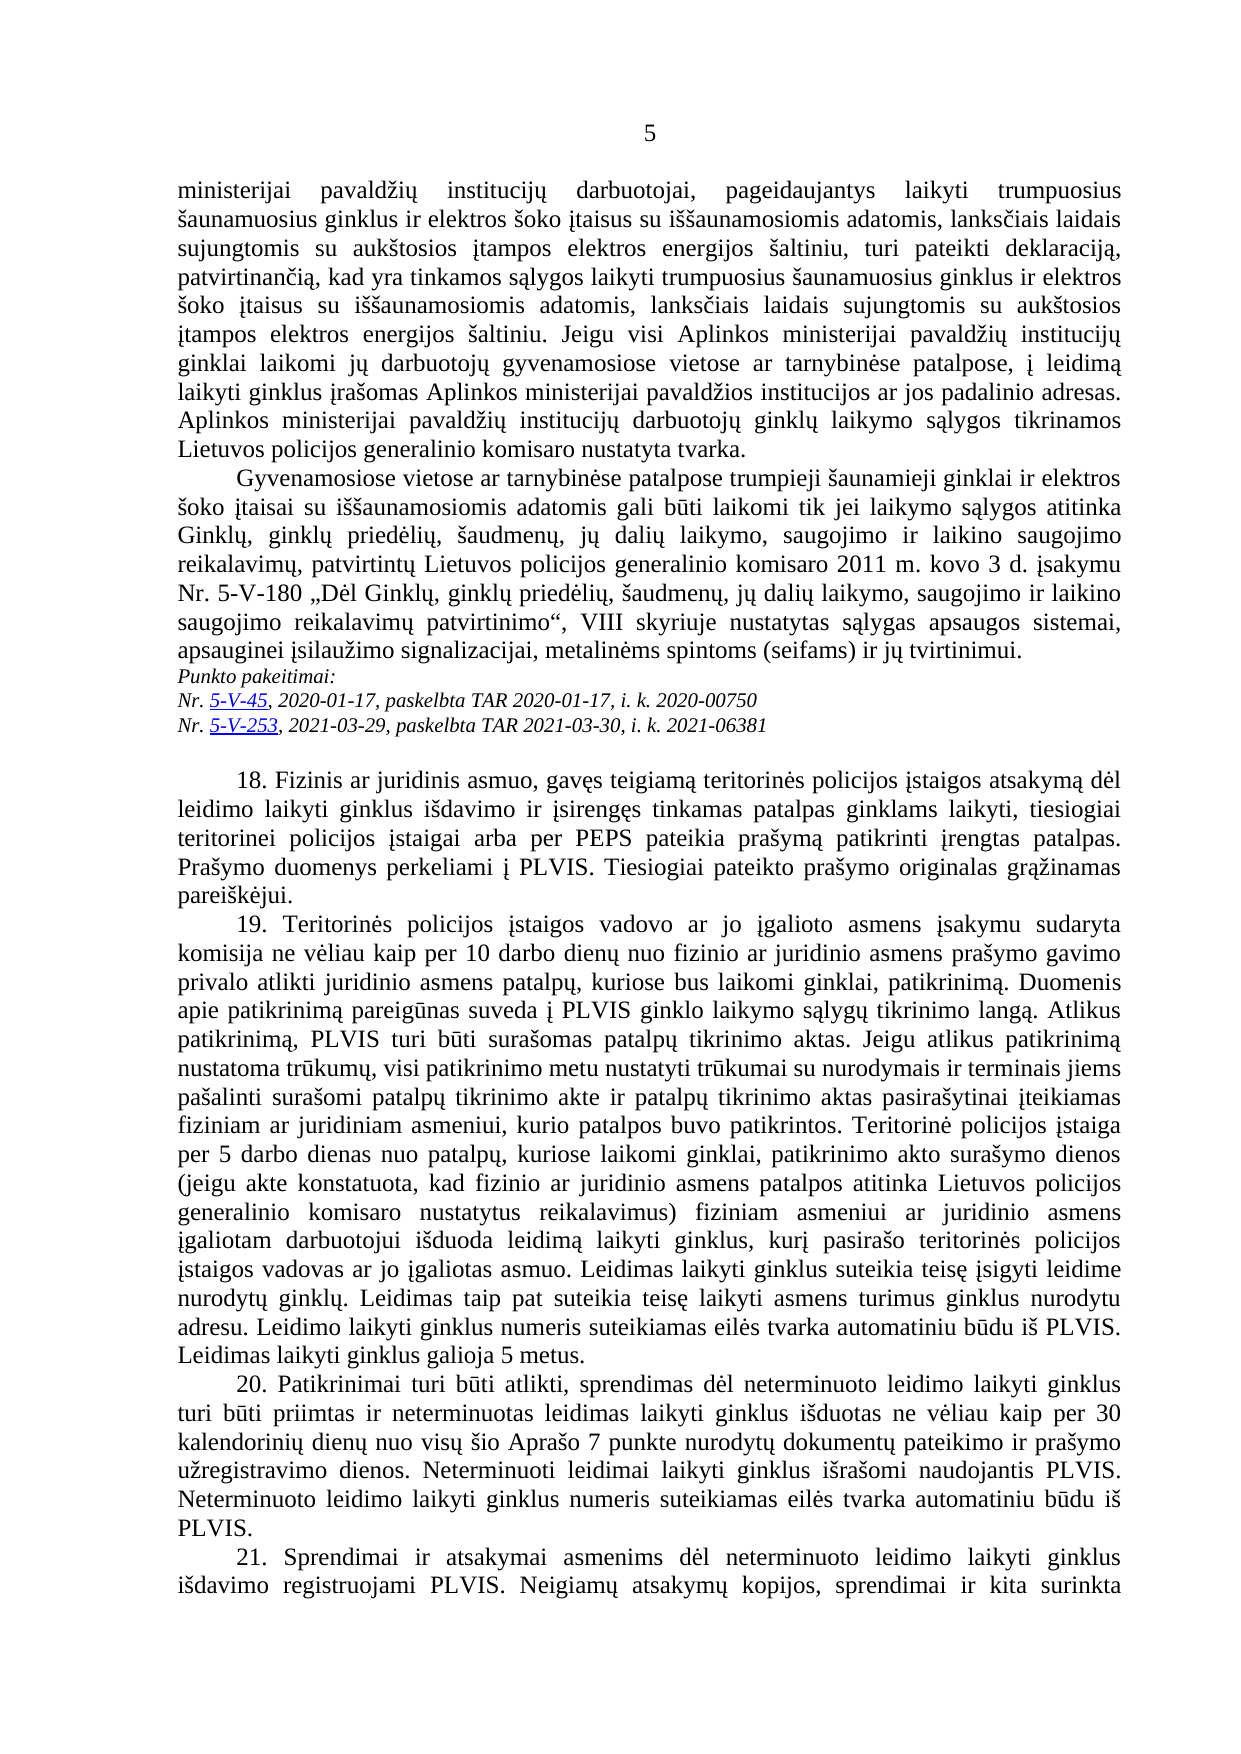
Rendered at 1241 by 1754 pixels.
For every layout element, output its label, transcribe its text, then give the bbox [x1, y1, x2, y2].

text Gyvenamosiose vietose ar tarnybinėse patalpose trumpieji šaunamieji ginklai ir elektros šoko įtaisai su iššaunamosiomis adatomis gali būti laikomi tik jei laikymo sąlygos atitinka Ginklų, ginklų priedėlių, šaudmenų, jų dalių laikymo, saugojimo ir laikino saugojimo reikalavimų, patvirtintų Lietuvos policijos generalinio komisaro 2011 m. kovo 3 d. įsakymu Nr. 5-V-180 „Dėl Ginklų, ginklų priedėlių, šaudmenų, jų dalių laikymo, saugojimo ir laikino saugojimo reikalavimų patvirtinimo“, VIII skyriuje nustatytas sąlygas apsaugos sistemai, apsauginei įsilaužimo signalizacijai, metalinėms spintoms (seifams) ir jų tvirtinimui. [177, 463, 1122, 664]
text 18. Fizinis ar juridinis asmuo, gavęs teigiamą teritorinės policijos įstaigos atsakymą dėl leidimo laikyti ginklus išdavimo ir įsirengęs tinkamas patalpas ginklams laikyti, tiesiogiai teritorinei policijos įstaigai arba per PEPS pateikia prašymą patikrinti įrengtas patalpas. Prašymo duomenys perkeliami į PLVIS. Tiesiogiai pateikto prašymo originalas grąžinamas pareiškėjui. [177, 765, 1122, 909]
text Nr. 5-V-45, 2020-01-17, paskelbta TAR 2020-01-17, i. k. 2020-00750 [177, 688, 1122, 712]
text 20. Patikrinimai turi būti atlikti, sprendimas dėl neterminuoto leidimo laikyti ginklus turi būti priimtas ir neterminuotas leidimas laikyti ginklus išduotas ne vėliau kaip per 30 kalendorinių dienų nuo visų šio Aprašo 7 punkte nurodytų dokumentų pateikimo ir prašymo užregistravimo dienos. Neterminuoti leidimai laikyti ginklus išrašomi naudojantis PLVIS. Neterminuoto leidimo laikyti ginklus numeris suteikiamas eilės tvarka automatiniu būdu iš PLVIS. [177, 1369, 1122, 1542]
text Nr. 5-V-253, 2021-03-29, paskelbta TAR 2021-03-30, i. k. 2021-06381 [177, 712, 1122, 737]
text 21. Sprendimai ir atsakymai asmenims dėl neterminuoto leidimo laikyti ginklus išdavimo registruojami PLVIS. Neigiamų atsakymų kopijos, sprendimai ir kita surinkta [177, 1542, 1122, 1599]
text ministerijai pavaldžių institucijų darbuotojai, pageidaujantys laikyti trumpuosius šaunamuosius ginklus ir elektros šoko įtaisus su iššaunamosiomis adatomis, lanksčiais laidais sujungtomis su aukštosios įtampos elektros energijos šaltiniu, turi pateikti deklaraciją, patvirtinančią, kad yra tinkamos sąlygos laikyti trumpuosius šaunamuosius ginklus ir elektros šoko įtaisus su iššaunamosiomis adatomis, lanksčiais laidais sujungtomis su aukštosios įtampos elektros energijos šaltiniu. Jeigu visi Aplinkos ministerijai pavaldžių institucijų ginklai laikomi jų darbuotojų gyvenamosiose vietose ar tarnybinėse patalpose, į leidimą laikyti ginklus įrašomas Aplinkos ministerijai pavaldžios institucijos ar jos padalinio adresas. Aplinkos ministerijai pavaldžių institucijų darbuotojų ginklų laikymo sąlygos tikrinamos Lietuvos policijos generalinio komisaro nustatyta tvarka. [177, 176, 1122, 463]
text Punkto pakeitimai: [177, 664, 1122, 688]
text 19. Teritorinės policijos įstaigos vadovo ar jo įgalioto asmens įsakymu sudaryta komisija ne vėliau kaip per 10 darbo dienų nuo fizinio ar juridinio asmens prašymo gavimo privalo atlikti juridinio asmens patalpų, kuriose bus laikomi ginklai, patikrinimą. Duomenis apie patikrinimą pareigūnas suveda į PLVIS ginklo laikymo sąlygų tikrinimo langą. Atlikus patikrinimą, PLVIS turi būti surašomas patalpų tikrinimo aktas. Jeigu atlikus patikrinimą nustatoma trūkumų, visi patikrinimo metu nustatyti trūkumai su nurodymais ir terminais jiems pašalinti surašomi patalpų tikrinimo akte ir patalpų tikrinimo aktas pasirašytinai įteikiamas fiziniam ar juridiniam asmeniui, kurio patalpos buvo patikrintos. Teritorinė policijos įstaiga per 5 darbo dienas nuo patalpų, kuriose laikomi ginklai, patikrinimo akto surašymo dienos (jeigu akte konstatuota, kad fizinio ar juridinio asmens patalpos atitinka Lietuvos policijos generalinio komisaro nustatytus reikalavimus) fiziniam asmeniui ar juridinio asmens įgaliotam darbuotojui išduoda leidimą laikyti ginklus, kurį pasirašo teritorinės policijos įstaigos vadovas ar jo įgaliotas asmuo. Leidimas laikyti ginklus suteikia teisę įsigyti leidime nurodytų ginklų. Leidimas taip pat suteikia teisę laikyti asmens turimus ginklus nurodytu adresu. Leidimo laikyti ginklus numeris suteikiamas eilės tvarka automatiniu būdu iš PLVIS. Leidimas laikyti ginklus galioja 5 metus. [177, 909, 1122, 1369]
